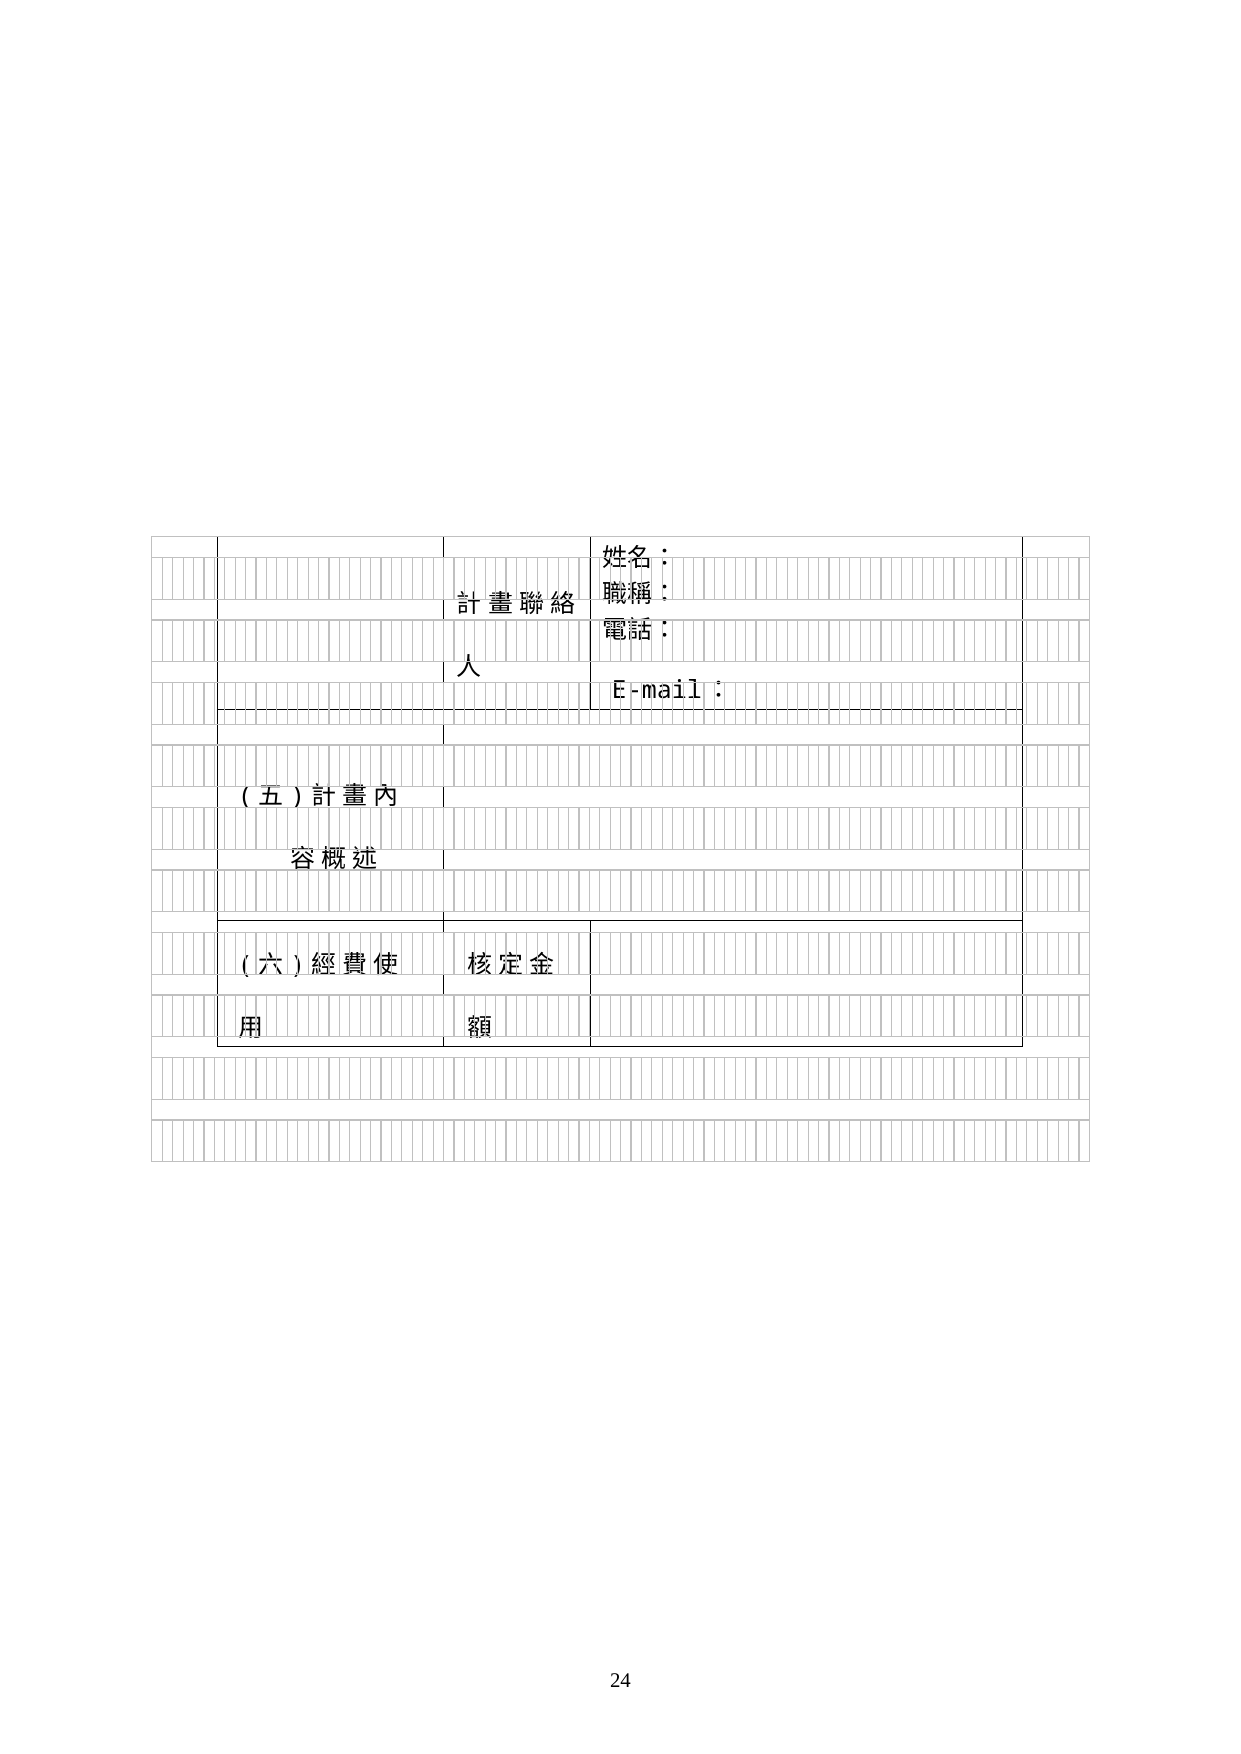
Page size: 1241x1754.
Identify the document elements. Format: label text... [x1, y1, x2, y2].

table_cell (六)經費使用 [277, 933, 287, 974]
table_cell (五)計畫內容概述 [288, 808, 297, 849]
table_cell (五)計畫內容概述 [434, 808, 443, 849]
table_cell (四)執行單位聯絡資訊 [267, 558, 276, 599]
table_cell (五)計畫內容概述 [423, 808, 433, 849]
table_cell 計畫聯絡人 [475, 621, 485, 661]
table_cell [746, 871, 755, 911]
table_cell (五)計畫內容概述 [298, 808, 308, 848]
table_cell (四)執行單位聯絡資訊 [361, 683, 370, 708]
table_cell 核定金額 [559, 933, 568, 974]
table_cell [944, 746, 953, 786]
table_cell [600, 871, 610, 911]
table_cell [746, 933, 755, 974]
table_cell 核定金額 [538, 996, 547, 1036]
table_cell [465, 871, 474, 911]
table_cell [882, 871, 891, 911]
table_cell [652, 808, 662, 849]
table_cell 核定金額 [455, 996, 464, 1036]
table_cell (四)執行單位聯絡資訊 [361, 558, 370, 599]
table_cell [725, 746, 735, 786]
table_cell [736, 871, 745, 911]
table_cell 姓名： 職稱： 電話： E-mail： [902, 621, 912, 661]
table_cell [850, 996, 860, 1036]
table_cell (五)計畫內容概述 [392, 871, 401, 911]
table_cell [444, 746, 453, 786]
table_cell (四)執行單位聯絡資訊 [371, 621, 380, 661]
table_cell (四)執行單位聯絡資訊 [402, 621, 412, 661]
table_cell 計畫聯絡人 [559, 621, 568, 661]
table_cell [652, 746, 662, 786]
table_cell (四)執行單位聯絡資訊 [340, 683, 349, 708]
table_cell [819, 746, 828, 786]
table_cell [538, 710, 547, 724]
table_cell [455, 710, 464, 724]
table_cell [757, 746, 766, 786]
table_cell [819, 996, 828, 1036]
table_cell [965, 808, 974, 849]
table_cell [944, 871, 953, 911]
table_cell (四)執行單位聯絡資訊 [277, 683, 287, 708]
table_cell [621, 710, 630, 724]
table_cell (六)經費使用 [340, 996, 349, 1036]
table_cell (四)執行單位聯絡資訊 [361, 621, 370, 661]
table_cell [892, 710, 901, 724]
table_cell [590, 808, 599, 849]
table_cell [777, 746, 787, 786]
table_cell (五)計畫內容概述 [392, 808, 401, 849]
table_cell [663, 933, 672, 974]
table_cell [465, 746, 474, 786]
table_cell [673, 808, 683, 849]
table_cell [840, 746, 849, 786]
table_cell [850, 808, 860, 849]
table_cell 計畫聯絡人 [538, 558, 547, 599]
table_cell 核定金額 [580, 996, 589, 1036]
table_cell [725, 933, 735, 974]
table_cell [965, 710, 974, 724]
table_cell (五)計畫內容概述 [413, 871, 422, 911]
table_cell 計畫聯絡人 [569, 683, 578, 708]
table_cell 計畫聯絡人 [455, 621, 464, 661]
table_cell 核定金額 [527, 996, 537, 1036]
table_cell [975, 996, 985, 1036]
table_cell 計畫聯絡人 [517, 558, 526, 599]
table_cell (五)計畫內容概述 [382, 808, 391, 849]
table_cell [455, 871, 464, 911]
table_cell [548, 808, 558, 849]
table_cell [850, 871, 860, 911]
table_cell 姓名： 職稱： 電話： E-mail： [725, 558, 735, 599]
table_cell [694, 933, 703, 974]
table_cell (五)計畫內容概述 [225, 808, 235, 849]
table_cell (六)經費使用 [246, 933, 255, 974]
table_cell (五)計畫內容概述 [382, 871, 391, 911]
table_cell [517, 746, 526, 786]
table_cell [673, 933, 683, 974]
table_cell [840, 808, 849, 849]
table_cell 計畫聯絡人 [496, 558, 505, 593]
table_cell (四)執行單位聯絡資訊 [402, 558, 412, 599]
table_cell [694, 710, 703, 724]
table_cell [788, 808, 797, 849]
table_cell (五)計畫內容概述 [218, 871, 224, 911]
table_cell (四)執行單位聯絡資訊 [382, 558, 391, 599]
table_cell (四)執行單位聯絡資訊 [236, 683, 245, 708]
table_cell [591, 975, 1022, 994]
table_cell [527, 871, 537, 911]
table_cell 姓名： 職稱： 電話： E-mail： [591, 600, 1022, 619]
table_cell (五)計畫內容概述 [244, 787, 298, 807]
table_cell [830, 710, 839, 724]
table_cell (六)經費使用 [236, 996, 245, 1036]
table_cell [840, 871, 849, 911]
table_cell [965, 746, 974, 786]
table_cell [527, 746, 537, 786]
table_cell 計畫聯絡人 [444, 683, 453, 708]
table_cell [580, 871, 589, 911]
table_cell [475, 746, 485, 786]
table_cell [715, 996, 724, 1036]
table_cell (六)經費使用 [350, 996, 360, 1036]
table_cell (五)計畫內容概述 [340, 871, 349, 911]
table_cell (五)計畫內容概述 [434, 746, 443, 786]
table_cell 姓名： 職稱： 電話： E-mail： [591, 537, 1022, 557]
table_cell [830, 933, 839, 974]
table_cell [1007, 933, 1016, 974]
table_cell [600, 808, 610, 849]
table_cell [673, 746, 683, 786]
table_cell [975, 710, 985, 724]
table_cell (六)經費使用 [413, 933, 422, 974]
table_cell (五)計畫內容概述 [330, 746, 339, 786]
table_cell [809, 996, 818, 1036]
table_cell [892, 808, 901, 849]
table_cell [569, 746, 578, 786]
table_cell [902, 808, 912, 849]
table_cell [507, 871, 516, 911]
table_cell 核定金額 [444, 921, 590, 932]
table_cell [632, 746, 641, 786]
table_cell (五)計畫內容概述 [361, 746, 370, 786]
table_cell [1017, 710, 1022, 724]
table_cell [591, 921, 1022, 932]
table_cell 計畫聯絡人 [538, 621, 547, 661]
table_cell [798, 746, 808, 786]
table_cell [777, 933, 787, 974]
table_cell [1007, 746, 1016, 786]
table_cell [569, 808, 578, 849]
table_cell [986, 710, 995, 724]
table_cell (四)執行單位聯絡資訊 [413, 558, 422, 599]
table_cell (五)計畫內容概述 [246, 746, 255, 786]
table_cell (四)執行單位聯絡資訊 [309, 683, 318, 708]
table_cell (五)計畫內容概述 [361, 871, 370, 911]
table_cell (四)執行單位聯絡資訊 [371, 558, 380, 599]
table_cell [819, 933, 828, 974]
table_cell [652, 710, 662, 724]
table_cell [996, 808, 1005, 849]
table_cell 計畫聯絡人 [559, 558, 568, 599]
table_cell [538, 871, 547, 911]
table_cell (四)執行單位聯絡資訊 [423, 621, 433, 661]
table_cell (五)計畫內容概述 [277, 808, 287, 849]
table_cell (四)執行單位聯絡資訊 [288, 621, 297, 661]
table_cell [548, 746, 558, 786]
table_cell [1007, 808, 1016, 849]
table_cell [975, 933, 985, 974]
table_cell (四)執行單位聯絡資訊 [382, 621, 391, 661]
table_cell 計畫聯絡人 [465, 558, 474, 599]
table_cell (五)計畫內容概述 [267, 808, 276, 849]
table_cell [694, 746, 703, 786]
table_cell 姓名： 職稱： 電話： E-mail： [600, 558, 610, 599]
table_cell 計畫聯絡人 [548, 683, 558, 708]
table_cell [934, 808, 943, 849]
table_cell [934, 933, 943, 974]
table_cell [632, 808, 641, 849]
table_cell [538, 746, 547, 786]
table_cell (五)計畫內容概述 [340, 808, 349, 849]
table_cell [1017, 933, 1022, 974]
table_cell [788, 710, 797, 724]
table_cell 核定金額 [538, 933, 547, 957]
table_cell 姓名： 職稱： 電話： E-mail： [798, 558, 808, 599]
table_cell (五)計畫內容概述 [267, 871, 276, 911]
table_cell 姓名： 職稱： 電話： E-mail： [850, 558, 860, 599]
table_cell (四)執行單位聯絡資訊 [413, 621, 422, 661]
table_cell 計畫聯絡人 [465, 683, 474, 708]
table_cell [830, 808, 839, 849]
table_cell (四)執行單位聯絡資訊 [330, 558, 339, 599]
table_cell (四)執行單位聯絡資訊 [350, 683, 360, 708]
table_cell [1017, 996, 1022, 1036]
table_cell (五)計畫內容概述 [246, 871, 255, 911]
table_cell 計畫聯絡人 [580, 558, 589, 599]
table_cell (六)經費使用 [423, 933, 433, 974]
table_cell (六)經費使用 [319, 933, 328, 974]
table_cell [913, 996, 922, 1036]
table_cell 計畫聯絡人 [580, 683, 589, 708]
table_cell [725, 996, 735, 1036]
table_cell (四)執行單位聯絡資訊 [319, 621, 328, 661]
table_cell 計畫聯絡人 [465, 621, 474, 661]
table_cell 姓名： 職稱： 電話： E-mail： [652, 621, 662, 661]
table_cell (四)執行單位聯絡資訊 [218, 621, 224, 661]
table_cell 姓名： 職稱： 電話： E-mail： [600, 621, 610, 661]
table_cell [600, 710, 610, 724]
table_cell 計畫聯絡人 [507, 683, 516, 708]
table_cell [788, 746, 797, 786]
table_cell (四)執行單位聯絡資訊 [298, 683, 308, 708]
table_cell [892, 996, 901, 1036]
table_cell (五)計畫內容概述 [218, 725, 443, 744]
table_cell [705, 871, 714, 911]
table_cell [944, 710, 953, 724]
table_cell [965, 996, 974, 1036]
table_cell [871, 933, 880, 974]
table_cell (四)執行單位聯絡資訊 [225, 683, 235, 708]
table_cell [444, 912, 1022, 920]
table_cell [684, 710, 693, 724]
table_cell [673, 996, 683, 1036]
table_cell [611, 710, 620, 724]
table_cell [777, 710, 787, 724]
table_cell 核定金額 [465, 996, 474, 1036]
table_cell 核定金額 [580, 933, 589, 974]
table_cell (四)執行單位聯絡資訊 [257, 558, 266, 599]
table_cell (六)經費使用 [218, 921, 443, 932]
table_cell [934, 710, 943, 724]
table_cell (五)計畫內容概述 [218, 787, 245, 807]
table_cell [955, 808, 964, 849]
table_cell (四)執行單位聯絡資訊 [319, 683, 328, 708]
table_cell (五)計畫內容概述 [402, 746, 412, 786]
table_cell (四)執行單位聯絡資訊 [257, 683, 266, 708]
table_cell 核定金額 [444, 933, 453, 974]
table_cell [944, 808, 953, 849]
table_cell 核定金額 [444, 1037, 590, 1046]
table_cell [496, 710, 505, 724]
table_cell 核定金額 [517, 996, 526, 1036]
table_cell [548, 710, 558, 724]
table_cell [715, 871, 724, 911]
table_cell [465, 808, 474, 849]
table_cell (四)執行單位聯絡資訊 [225, 621, 235, 661]
table_cell [955, 933, 964, 974]
table_cell (六)經費使用 [218, 996, 224, 1036]
table_cell 計畫聯絡人 [569, 558, 578, 599]
table_cell [850, 710, 860, 724]
table_cell (五)計畫內容概述 [402, 808, 412, 849]
table_cell (五)計畫內容概述 [361, 808, 370, 849]
table_cell (四)執行單位聯絡資訊 [218, 558, 224, 599]
table_cell [1007, 996, 1016, 1036]
table_cell [684, 933, 693, 974]
table_cell [913, 746, 922, 786]
table_cell [715, 746, 724, 786]
table_cell [902, 871, 912, 911]
table_cell (五)計畫內容概述 [218, 912, 443, 920]
table_cell (五)計畫內容概述 [277, 746, 287, 786]
table_cell [955, 871, 964, 911]
table_cell 核定金額 [455, 933, 464, 974]
table_cell [621, 996, 630, 1036]
table_cell [767, 933, 776, 974]
table_cell [611, 996, 620, 1036]
table_cell [590, 710, 599, 724]
table_cell [892, 746, 901, 786]
table_cell [736, 933, 745, 974]
table_cell [705, 746, 714, 786]
table_cell [798, 808, 808, 849]
table_cell (四)執行單位聯絡資訊 [319, 558, 328, 599]
table_cell 核定金額 [548, 996, 558, 1036]
table_cell (六)經費使用 [309, 996, 318, 1036]
table_cell 計畫聯絡人 [444, 558, 453, 599]
table_cell [705, 710, 714, 724]
table_cell 計畫聯絡人 [548, 621, 558, 661]
table_cell [944, 933, 953, 974]
table_cell (五)計畫內容概述 [236, 871, 245, 911]
table_cell [871, 710, 880, 724]
table_cell [694, 808, 703, 849]
table_cell (五)計畫內容概述 [277, 871, 287, 911]
table_cell [1007, 710, 1016, 724]
table_cell [1007, 871, 1016, 911]
table_cell [986, 933, 995, 974]
table_cell (四)執行單位聯絡資訊 [257, 621, 266, 661]
table_cell (五)計畫內容概述 [297, 787, 443, 807]
table_cell [600, 933, 610, 974]
table_cell (五)計畫內容概述 [236, 808, 245, 849]
table_cell [819, 710, 828, 724]
table_cell 姓名： 職稱： 電話： E-mail： [652, 558, 662, 599]
table_cell [569, 710, 578, 724]
table_cell [486, 746, 495, 786]
table_cell 計畫聯絡人 [486, 621, 495, 661]
table_cell 核定金額 [444, 996, 453, 1036]
table_cell [965, 933, 974, 974]
table_cell (四)執行單位聯絡資訊 [309, 621, 318, 661]
table_cell (四)執行單位聯絡資訊 [267, 621, 276, 661]
table_cell [882, 996, 891, 1036]
table_cell [913, 808, 922, 849]
table_cell 計畫聯絡人 [507, 621, 516, 661]
table_cell (六)經費使用 [330, 933, 339, 974]
table_cell [591, 1037, 1022, 1046]
table_cell [955, 710, 964, 724]
table_cell [934, 746, 943, 786]
table_cell (六)經費使用 [225, 933, 235, 974]
table_cell [757, 710, 766, 724]
table_cell (五)計畫內容概述 [350, 746, 360, 785]
table_cell 姓名： 職稱： 電話： E-mail： [975, 558, 985, 599]
table_cell (五)計畫內容概述 [257, 746, 266, 786]
table_cell [830, 746, 839, 786]
table_cell [746, 746, 755, 786]
table_cell (六)經費使用 [392, 933, 401, 974]
table_cell [902, 746, 912, 786]
table_cell (六)經費使用 [423, 996, 433, 1036]
table_cell 姓名： 職稱： 電話： E-mail： [591, 662, 1022, 682]
table_cell 計畫聯絡人 [475, 558, 485, 599]
table_cell (五)計畫內容概述 [319, 746, 328, 786]
table_cell (四)執行單位聯絡資訊 [298, 558, 308, 599]
table_cell 計畫聯絡人 [527, 621, 537, 661]
table_cell 核定金額 [486, 996, 495, 1036]
table_cell (五)計畫內容概述 [356, 850, 443, 869]
table_cell [996, 933, 1005, 974]
table_cell [632, 710, 641, 724]
table_cell (四)執行單位聯絡資訊 [402, 683, 412, 708]
table_cell [642, 933, 651, 974]
table_cell [590, 871, 599, 911]
table_cell 計畫聯絡人 [486, 558, 495, 599]
table_cell [996, 710, 1005, 724]
table_cell (四)執行單位聯絡資訊 [434, 558, 443, 599]
table_cell 姓名： 職稱： 電話： E-mail： [673, 558, 683, 599]
table_cell (五)計畫內容概述 [288, 746, 297, 786]
table_cell [475, 871, 485, 911]
table_cell [902, 933, 912, 974]
table_cell (六)經費使用 [330, 996, 339, 1036]
table_cell [455, 746, 464, 786]
table_cell (四)執行單位聯絡資訊 [225, 558, 235, 599]
table_cell (四)執行單位聯絡資訊 [288, 558, 297, 599]
table_cell 核定金額 [548, 933, 558, 974]
table_cell [517, 710, 526, 724]
table_cell 計畫聯絡人 [444, 537, 590, 557]
table_cell 核定金額 [496, 933, 505, 974]
table_cell 計畫聯絡人 [496, 621, 505, 661]
table_cell [684, 871, 693, 911]
table_cell [642, 808, 651, 849]
table_cell 核定金額 [475, 996, 485, 1036]
table_cell 計畫聯絡人 [475, 683, 485, 708]
table_cell [444, 787, 1022, 807]
table_cell [725, 808, 735, 849]
table_cell [705, 996, 714, 1036]
table_cell (六)經費使用 [371, 996, 380, 1036]
table_cell [788, 996, 797, 1036]
table_cell [986, 996, 995, 1036]
table_cell (五)計畫內容概述 [319, 871, 328, 911]
table_cell [975, 746, 985, 786]
table_cell [475, 808, 485, 849]
table_cell [777, 996, 787, 1036]
table_cell (六)經費使用 [267, 996, 276, 1036]
table_cell (五)計畫內容概述 [225, 746, 235, 786]
table_cell (五)計畫內容概述 [341, 850, 366, 869]
table_cell (五)計畫內容概述 [218, 808, 224, 849]
table_cell [944, 996, 953, 1036]
table_cell (四)執行單位聯絡資訊 [330, 683, 339, 708]
table_cell (四)執行單位聯絡資訊 [350, 621, 360, 661]
table_cell [809, 746, 818, 786]
table_cell [923, 996, 933, 1036]
table_cell 核定金額 [527, 933, 537, 974]
table_cell [892, 933, 901, 974]
table_cell 姓名： 職稱： 電話： E-mail： [777, 558, 787, 599]
table_cell (六)經費使用 [225, 996, 235, 1036]
table_cell (五)計畫內容概述 [257, 808, 266, 849]
table_cell (五)計畫內容概述 [309, 871, 318, 911]
table_cell (五)計畫內容概述 [330, 808, 339, 849]
table_cell [882, 933, 891, 974]
table_cell [611, 933, 620, 974]
table_cell (五)計畫內容概述 [225, 871, 235, 911]
table_cell (四)執行單位聯絡資訊 [246, 558, 255, 599]
table_cell [621, 933, 630, 974]
table_cell (六)經費使用 [413, 996, 422, 1036]
table_cell [736, 808, 745, 849]
table_cell [850, 933, 860, 974]
table_cell (六)經費使用 [298, 933, 308, 974]
table_cell [673, 710, 683, 724]
table_cell [673, 871, 683, 911]
table_cell (六)經費使用 [434, 933, 443, 974]
table_cell 計畫聯絡人 [444, 600, 590, 619]
table_cell [975, 871, 985, 911]
table_cell (四)執行單位聯絡資訊 [413, 683, 422, 708]
table_cell [652, 933, 662, 974]
table_cell (五)計畫內容概述 [288, 871, 297, 911]
table_cell [684, 996, 693, 1036]
table_cell (五)計畫內容概述 [330, 871, 339, 911]
table_cell [913, 933, 922, 974]
table_cell (六)經費使用 [246, 996, 255, 1017]
table_cell [444, 871, 453, 911]
table_cell (四)執行單位聯絡資訊 [340, 558, 349, 599]
table_cell [882, 808, 891, 849]
table_cell [559, 871, 568, 911]
table_cell (五)計畫內容概述 [236, 746, 245, 786]
table_cell [902, 710, 912, 724]
table_cell (六)經費使用 [218, 975, 443, 994]
table_cell (四)執行單位聯絡資訊 [218, 600, 443, 619]
table_cell (四)執行單位聯絡資訊 [218, 662, 443, 682]
table_cell 姓名： 職稱： 電話： E-mail： [902, 558, 912, 599]
table_cell [517, 808, 526, 849]
table_cell [496, 746, 505, 786]
table_cell (六)經費使用 [257, 996, 266, 1036]
table_cell (五)計畫內容概述 [350, 871, 360, 911]
table_cell [902, 996, 912, 1036]
table_cell [1017, 871, 1022, 911]
table_cell 核定金額 [465, 933, 474, 974]
table_cell [788, 933, 797, 974]
table_cell (六)經費使用 [434, 996, 443, 1036]
table_cell (四)執行單位聯絡資訊 [392, 558, 401, 599]
table_cell [986, 871, 995, 911]
table_cell [444, 710, 453, 724]
table_cell 姓名： 職稱： 電話： E-mail： [725, 621, 735, 661]
table_cell (四)執行單位聯絡資訊 [423, 683, 433, 708]
table_cell (五)計畫內容概述 [371, 746, 380, 786]
table_cell (四)執行單位聯絡資訊 [382, 683, 391, 708]
table_cell [861, 933, 870, 974]
table_cell [694, 871, 703, 911]
table_cell [798, 933, 808, 974]
table_cell [600, 746, 610, 786]
table_cell (四)執行單位聯絡資訊 [277, 621, 287, 661]
table_cell 計畫聯絡人 [486, 683, 495, 708]
table_cell [861, 808, 870, 849]
table_cell [527, 808, 537, 849]
table_cell 核定金額 [507, 933, 516, 955]
table_cell (六)經費使用 [340, 933, 349, 974]
table_cell (四)執行單位聯絡資訊 [288, 683, 297, 708]
table_cell 核定金額 [444, 975, 590, 994]
table_cell [465, 710, 474, 724]
table_cell (五)計畫內容概述 [350, 808, 360, 849]
table_cell (六)經費使用 [267, 933, 276, 959]
table_cell [809, 808, 818, 849]
table_cell [496, 871, 505, 911]
table_cell [580, 710, 589, 724]
table_cell [715, 933, 724, 974]
table_cell (四)執行單位聯絡資訊 [330, 621, 339, 661]
table_cell [777, 808, 787, 849]
table_cell 核定金額 [496, 996, 505, 1036]
table_cell [861, 710, 870, 724]
table_cell (六)經費使用 [402, 933, 412, 974]
table_cell [934, 996, 943, 1036]
table_cell (五)計畫內容概述 [392, 746, 401, 786]
table_cell [591, 996, 599, 1036]
table_cell 計畫聯絡人 [527, 683, 537, 708]
table_cell [767, 871, 776, 911]
table_cell 核定金額 [517, 933, 526, 974]
table_cell (五)計畫內容概述 [309, 746, 318, 786]
table_cell [632, 996, 641, 1036]
table_cell (五)計畫內容概述 [319, 808, 328, 849]
table_cell [475, 710, 485, 724]
table_cell [986, 808, 995, 849]
table_cell (五)計畫內容概述 [246, 808, 255, 849]
table_cell 計畫聯絡人 [580, 621, 589, 661]
table_cell (四)執行單位聯絡資訊 [423, 558, 433, 599]
table_cell [611, 808, 620, 849]
table_cell [715, 710, 724, 724]
table_cell [663, 808, 672, 849]
table_cell 計畫聯絡人 [527, 558, 537, 599]
table_cell 計畫聯絡人 [548, 558, 558, 599]
table_cell (五)計畫內容概述 [309, 808, 318, 849]
table_cell [1017, 808, 1022, 849]
table_cell [569, 871, 578, 911]
table_cell (五)計畫內容概述 [267, 746, 276, 785]
table_cell [986, 746, 995, 786]
table_cell (四)執行單位聯絡資訊 [246, 683, 255, 708]
table_cell [767, 710, 776, 724]
table_cell [642, 871, 651, 911]
table_cell [621, 808, 630, 849]
table_cell [861, 871, 870, 911]
table_cell (五)計畫內容概述 [218, 850, 325, 869]
table_cell [705, 808, 714, 849]
table_cell 核定金額 [569, 933, 578, 974]
table_cell [798, 710, 808, 724]
table_cell (五)計畫內容概述 [340, 746, 349, 786]
table_cell [871, 746, 880, 786]
table_cell [746, 710, 755, 724]
table_cell [757, 933, 766, 974]
table_cell [819, 808, 828, 849]
table_cell [830, 871, 839, 911]
table_cell [486, 871, 495, 911]
table_cell (五)計畫內容概述 [382, 746, 391, 786]
table_cell [663, 710, 672, 724]
table_cell [611, 746, 620, 786]
table_cell (六)經費使用 [361, 933, 370, 974]
table_cell (五)計畫內容概述 [298, 746, 308, 786]
table_cell [642, 746, 651, 786]
table_cell 核定金額 [507, 996, 516, 1036]
table_cell [486, 710, 495, 724]
table_cell (四)執行單位聯絡資訊 [434, 683, 443, 708]
table_cell [850, 746, 860, 786]
table_cell 姓名： 職稱： 電話： E-mail： [923, 621, 933, 661]
table_cell [600, 996, 610, 1036]
table_cell (四)執行單位聯絡資訊 [277, 558, 287, 599]
table_cell [913, 871, 922, 911]
table_cell [757, 808, 766, 849]
table_cell [455, 808, 464, 849]
table_cell [559, 710, 568, 724]
table_cell [684, 808, 693, 849]
table_cell [694, 996, 703, 1036]
table_cell 計畫聯絡人 [455, 683, 464, 708]
table_cell (四)執行單位聯絡資訊 [267, 683, 276, 708]
table_cell [507, 808, 516, 849]
table_cell [486, 808, 495, 849]
table_cell [736, 710, 745, 724]
table_cell [621, 871, 630, 911]
table_cell [705, 933, 714, 974]
table_cell [840, 996, 849, 1036]
table_cell (六)經費使用 [361, 996, 370, 1036]
table_cell [746, 996, 755, 1036]
table_cell (五)計畫內容概述 [257, 871, 266, 911]
table_cell (四)執行單位聯絡資訊 [350, 558, 360, 599]
table_cell [861, 996, 870, 1036]
table_cell (四)執行單位聯絡資訊 [298, 621, 308, 661]
table_cell (四)執行單位聯絡資訊 [236, 621, 245, 661]
table_cell [861, 746, 870, 786]
table_cell [642, 710, 651, 724]
table_cell 計畫聯絡人 [455, 558, 464, 599]
table_cell [632, 871, 641, 911]
table_cell (五)計畫內容概述 [434, 871, 443, 911]
table_cell [923, 710, 933, 724]
table_cell (六)經費使用 [236, 933, 245, 974]
table_cell [591, 933, 599, 974]
table_cell [871, 808, 880, 849]
table_cell [809, 871, 818, 911]
table_cell 計畫聯絡人 [517, 621, 526, 661]
table_cell [923, 871, 933, 911]
table_cell (四)執行單位聯絡資訊 [434, 621, 443, 661]
table_cell (四)執行單位聯絡資訊 [392, 621, 401, 661]
table_cell [611, 871, 620, 911]
table_cell (六)經費使用 [218, 933, 224, 974]
table_cell [809, 710, 818, 724]
table_cell 計畫聯絡人 [517, 683, 526, 708]
table_cell [996, 746, 1005, 786]
table_cell [777, 871, 787, 911]
table_cell [559, 808, 568, 849]
table_cell (五)計畫內容概述 [413, 808, 422, 849]
table_cell 核定金額 [475, 933, 485, 974]
table_cell (四)執行單位聯絡資訊 [392, 683, 401, 708]
table_cell [652, 996, 662, 1036]
table_cell 計畫聯絡人 [444, 662, 590, 682]
table_cell (六)經費使用 [218, 1037, 443, 1046]
table_cell 姓名： 職稱： 電話： E-mail： [923, 558, 933, 599]
table_cell [580, 746, 589, 786]
table_cell 計畫聯絡人 [444, 621, 453, 661]
table_cell (六)經費使用 [309, 933, 318, 974]
table_cell (五)計畫內容概述 [371, 808, 380, 849]
table_cell 核定金額 [486, 933, 495, 974]
table_cell [746, 808, 755, 849]
table_cell (六)經費使用 [402, 996, 412, 1036]
table_cell 計畫聯絡人 [496, 683, 505, 708]
table_cell 計畫聯絡人 [559, 683, 568, 708]
table_cell 姓名： 職稱： 電話： E-mail： [850, 621, 860, 661]
table_cell (六)經費使用 [298, 996, 308, 1036]
table_cell [725, 710, 735, 724]
table_cell [809, 933, 818, 974]
table_cell [757, 996, 766, 1036]
table_cell [444, 808, 453, 849]
table_cell 核定金額 [569, 996, 578, 1036]
table_cell (五)計畫內容概述 [413, 746, 422, 786]
table_cell (六)經費使用 [382, 996, 391, 1036]
table_cell [663, 871, 672, 911]
table_cell 計畫聯絡人 [507, 558, 516, 599]
table_cell (四)執行單位聯絡資訊 [340, 621, 349, 661]
table_cell [830, 996, 839, 1036]
table_cell [996, 871, 1005, 911]
table_cell 姓名： 職稱： 電話： E-mail： [798, 621, 808, 661]
table_cell (六)經費使用 [392, 996, 401, 1036]
table_cell [507, 746, 516, 786]
table_cell 計畫聯絡人 [569, 621, 578, 661]
table_cell (四)執行單位聯絡資訊 [246, 621, 255, 661]
table_cell [684, 746, 693, 786]
table_cell [871, 996, 880, 1036]
table_cell [538, 808, 547, 849]
table_cell [527, 710, 537, 724]
table_cell [517, 871, 526, 911]
table_cell (六)經費使用 [257, 933, 266, 974]
table_cell (四)執行單位聯絡資訊 [309, 558, 318, 599]
table_cell [975, 808, 985, 849]
table_cell (六)經費使用 [382, 933, 391, 955]
table_cell 核定金額 [559, 996, 568, 1036]
table_cell [798, 871, 808, 911]
table_cell [725, 871, 735, 911]
table_cell [923, 933, 933, 974]
table_cell [736, 746, 745, 786]
table_cell [1017, 746, 1022, 786]
table_cell [736, 996, 745, 1036]
table_cell [663, 996, 672, 1036]
table_cell (五)計畫內容概述 [218, 746, 224, 786]
table_cell (六)經費使用 [277, 996, 287, 1036]
table_cell [913, 710, 922, 724]
table_cell (六)經費使用 [371, 933, 380, 974]
table_cell [840, 710, 849, 724]
table_cell 計畫聯絡人 [538, 683, 547, 708]
table_cell [923, 746, 933, 786]
table_cell (六)經費使用 [288, 996, 297, 1036]
table_cell [882, 746, 891, 786]
table_cell [652, 871, 662, 911]
table_cell [934, 871, 943, 911]
table_cell [996, 996, 1005, 1036]
table_cell [621, 746, 630, 786]
table_cell [559, 746, 568, 786]
table_cell [840, 933, 849, 974]
table_cell [444, 850, 1022, 869]
table_cell [548, 871, 558, 911]
table_cell [965, 871, 974, 911]
table_cell (五)計畫內容概述 [371, 871, 380, 911]
table_cell 姓名： 職稱： 電話： E-mail： [975, 621, 985, 661]
table_cell (四)執行單位聯絡資訊 [371, 683, 380, 708]
table_cell (六)經費使用 [350, 933, 360, 953]
table_cell [892, 871, 901, 911]
table_cell [882, 710, 891, 724]
table_cell [496, 808, 505, 849]
table_cell (五)計畫內容概述 [423, 746, 433, 786]
table_cell [798, 996, 808, 1036]
table_cell [955, 746, 964, 786]
table_cell [767, 996, 776, 1036]
table_cell [871, 871, 880, 911]
table_cell (五)計畫內容概述 [423, 871, 433, 911]
table_cell (六)經費使用 [319, 996, 328, 1036]
table_cell (四)執行單位聯絡資訊 [218, 537, 443, 557]
table_cell (四)執行單位聯絡資訊 [236, 558, 245, 599]
table_cell 姓名： 職稱： 電話： E-mail： [777, 621, 787, 661]
table_cell 姓名： 職稱： 電話： E-mail： [673, 621, 683, 661]
table_cell (六)經費使用 [288, 933, 297, 974]
table_cell [580, 808, 589, 849]
table_cell [819, 871, 828, 911]
table_cell [955, 996, 964, 1036]
table_cell [788, 871, 797, 911]
table_cell [632, 933, 641, 974]
table_cell [444, 725, 1022, 744]
table_cell (五)計畫內容概述 [402, 871, 412, 911]
table_cell [663, 746, 672, 786]
table_cell [715, 808, 724, 849]
table_cell (五)計畫內容概述 [298, 871, 308, 911]
table_cell [767, 808, 776, 849]
table_cell [590, 746, 599, 786]
table_cell [923, 808, 933, 849]
table_cell [767, 746, 776, 786]
table_cell [642, 996, 651, 1036]
table_cell [757, 871, 766, 911]
table_cell [507, 710, 516, 724]
